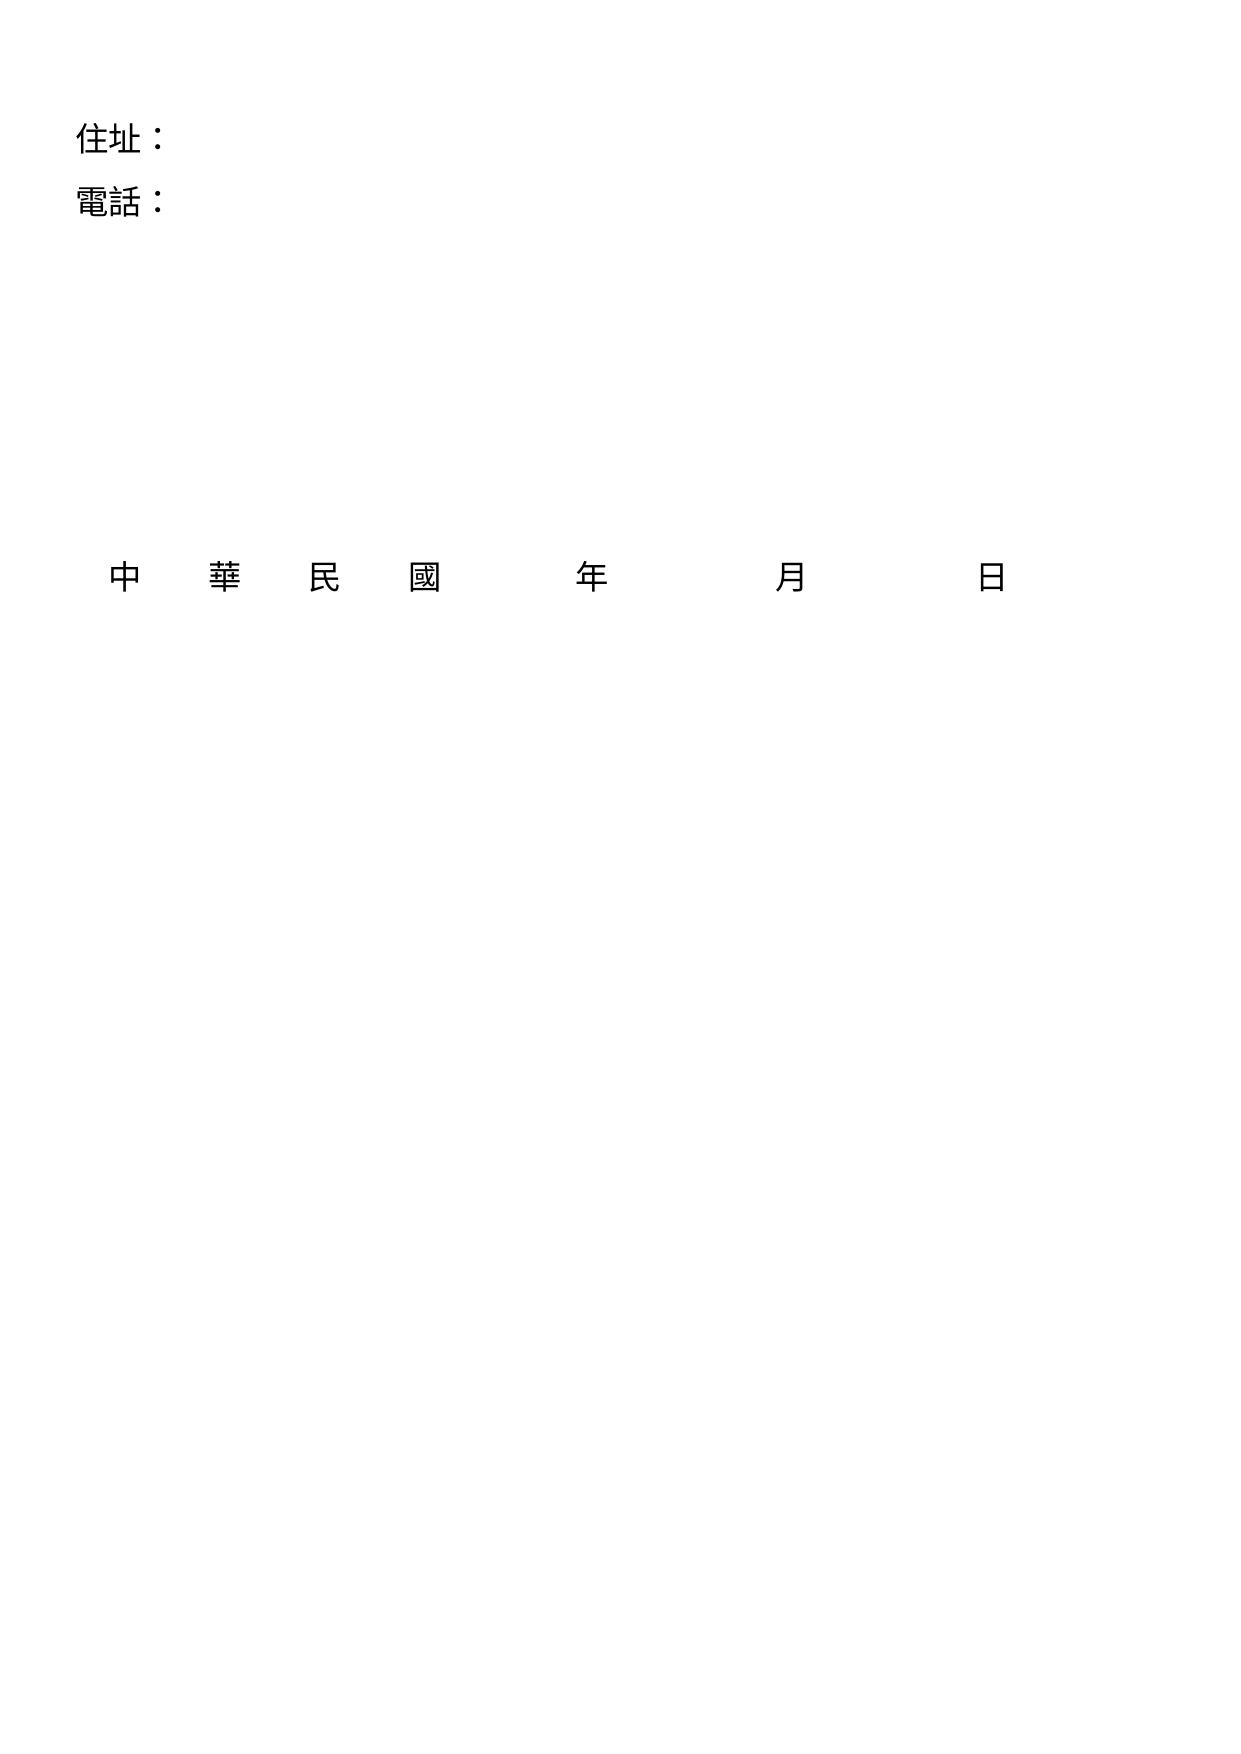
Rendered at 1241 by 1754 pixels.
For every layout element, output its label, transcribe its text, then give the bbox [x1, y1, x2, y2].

text 電話： [75, 158, 1165, 221]
text 中 華 民 國 年 月 日 [75, 533, 1165, 596]
text 住址： [75, 96, 1165, 158]
